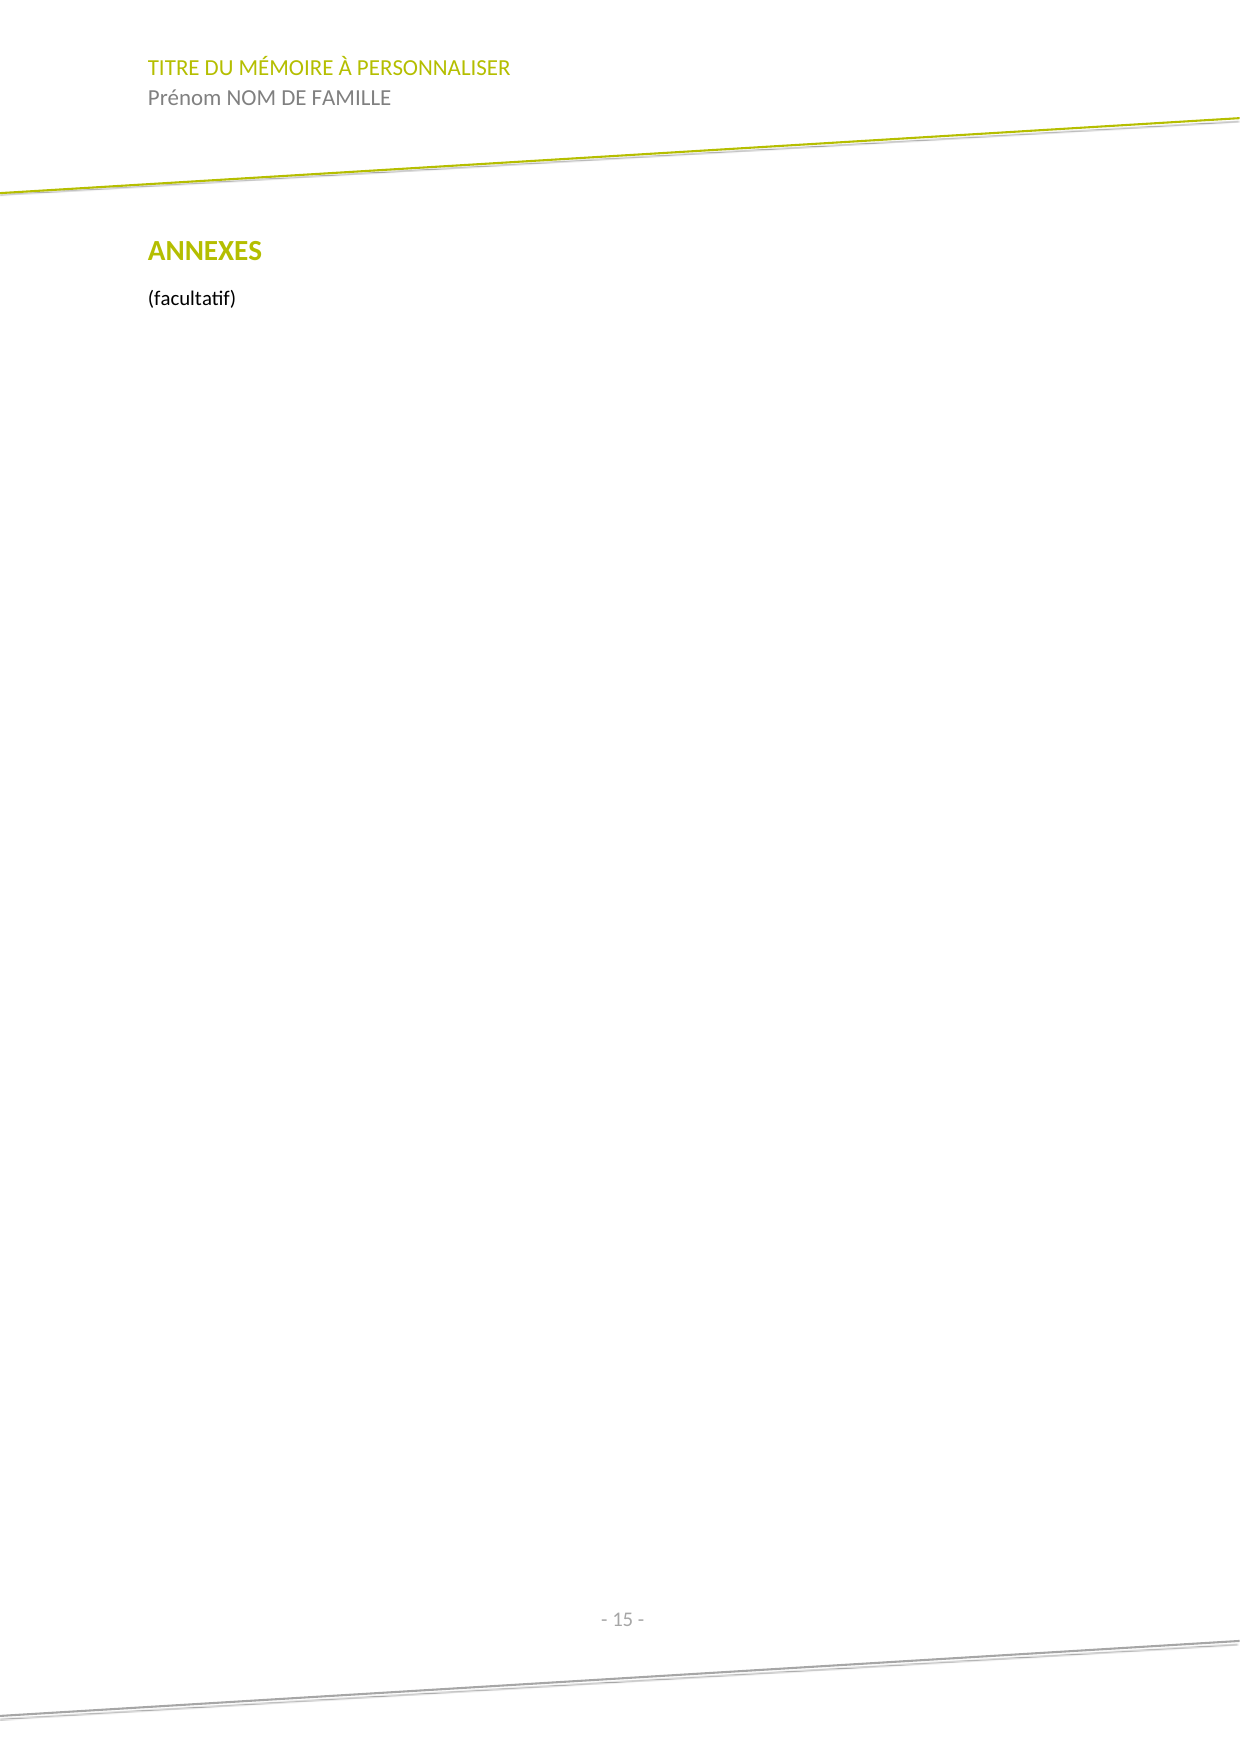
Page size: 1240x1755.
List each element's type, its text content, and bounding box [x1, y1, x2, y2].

subtitle annexes [148, 232, 1137, 267]
text (facultatif) [148, 285, 1137, 311]
